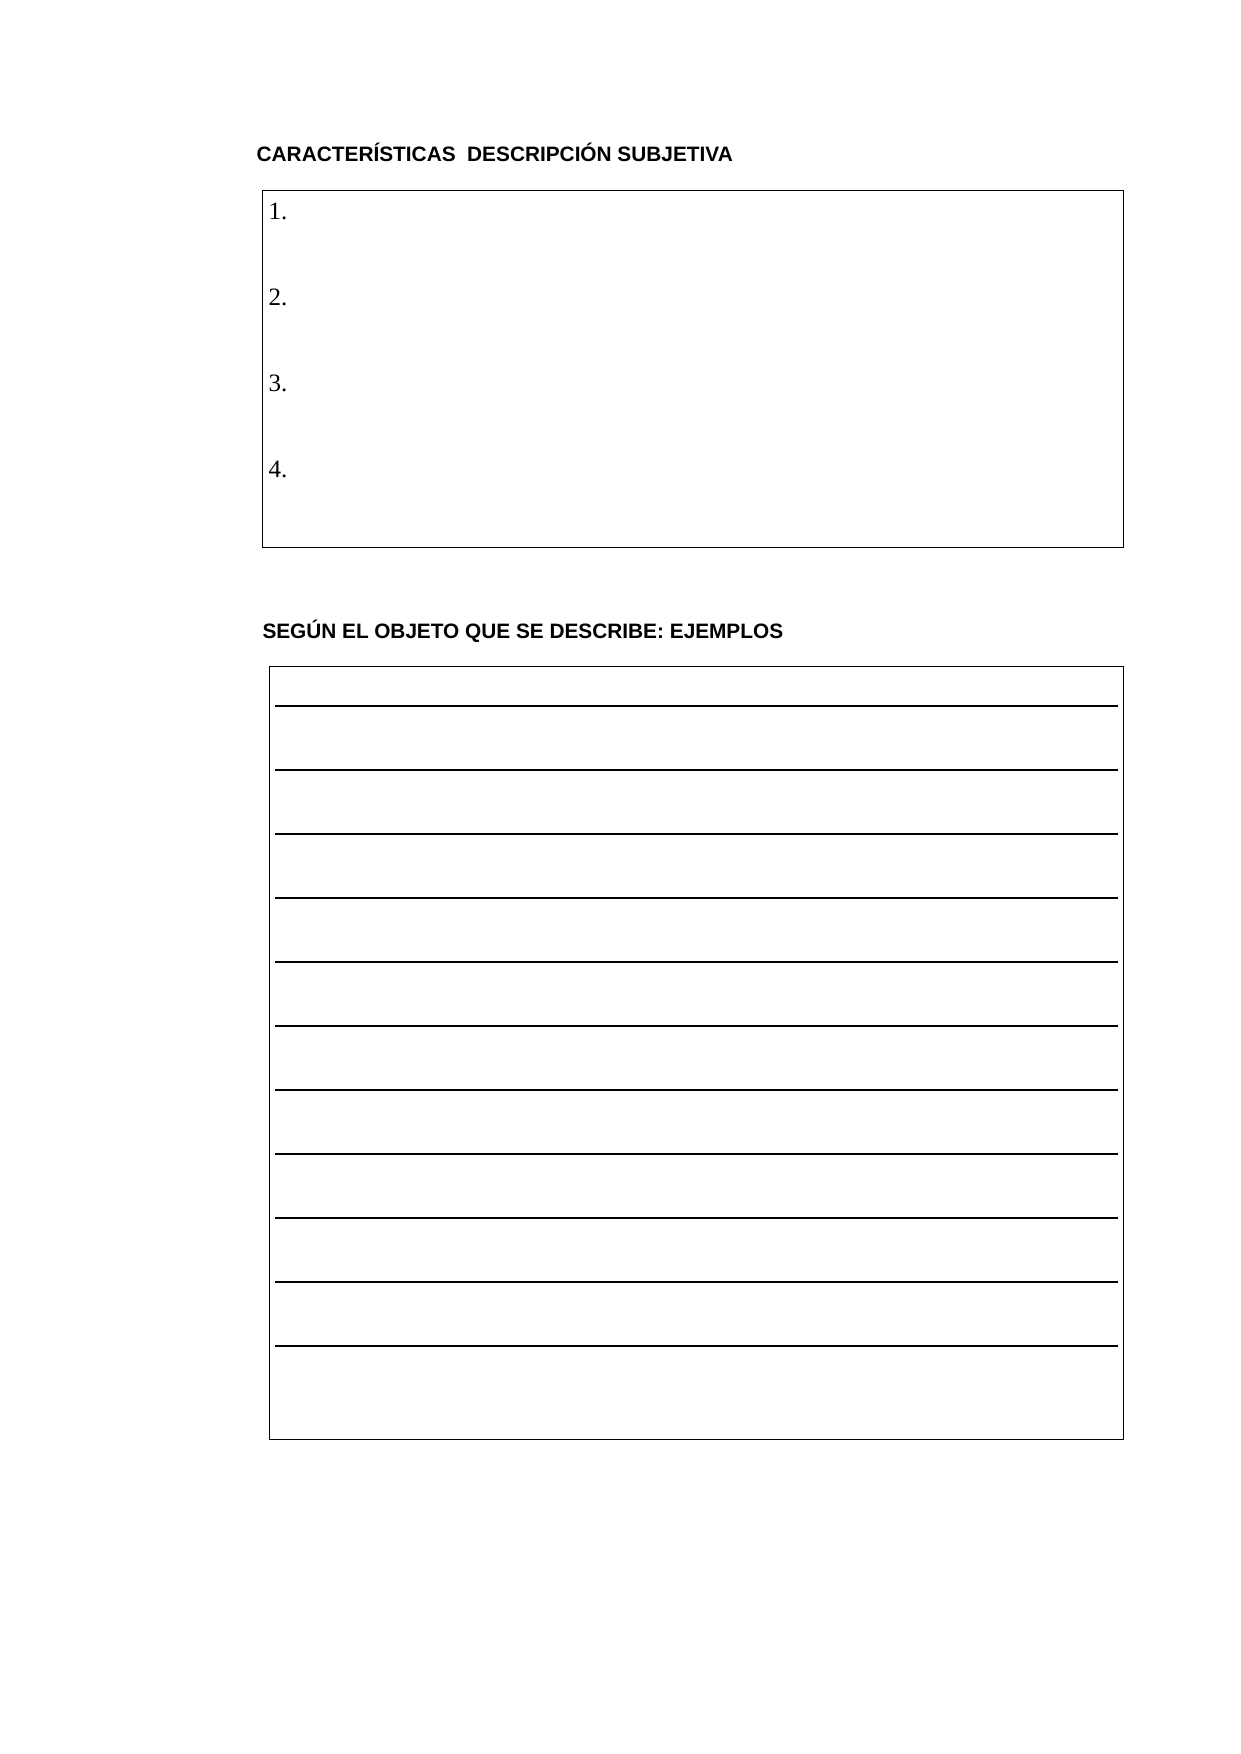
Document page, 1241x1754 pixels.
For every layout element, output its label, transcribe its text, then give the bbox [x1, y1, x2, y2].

table_header [270, 667, 1123, 1439]
table_header 1. 2. 3. 4. [263, 191, 1123, 547]
text SEGÚN EL OBJETO QUE SE DESCRIBE: EJEMPLOS [118, 618, 1122, 642]
text CARACTERÍSTICAS DESCRIPCIÓN SUBJETIVA [118, 142, 1122, 166]
